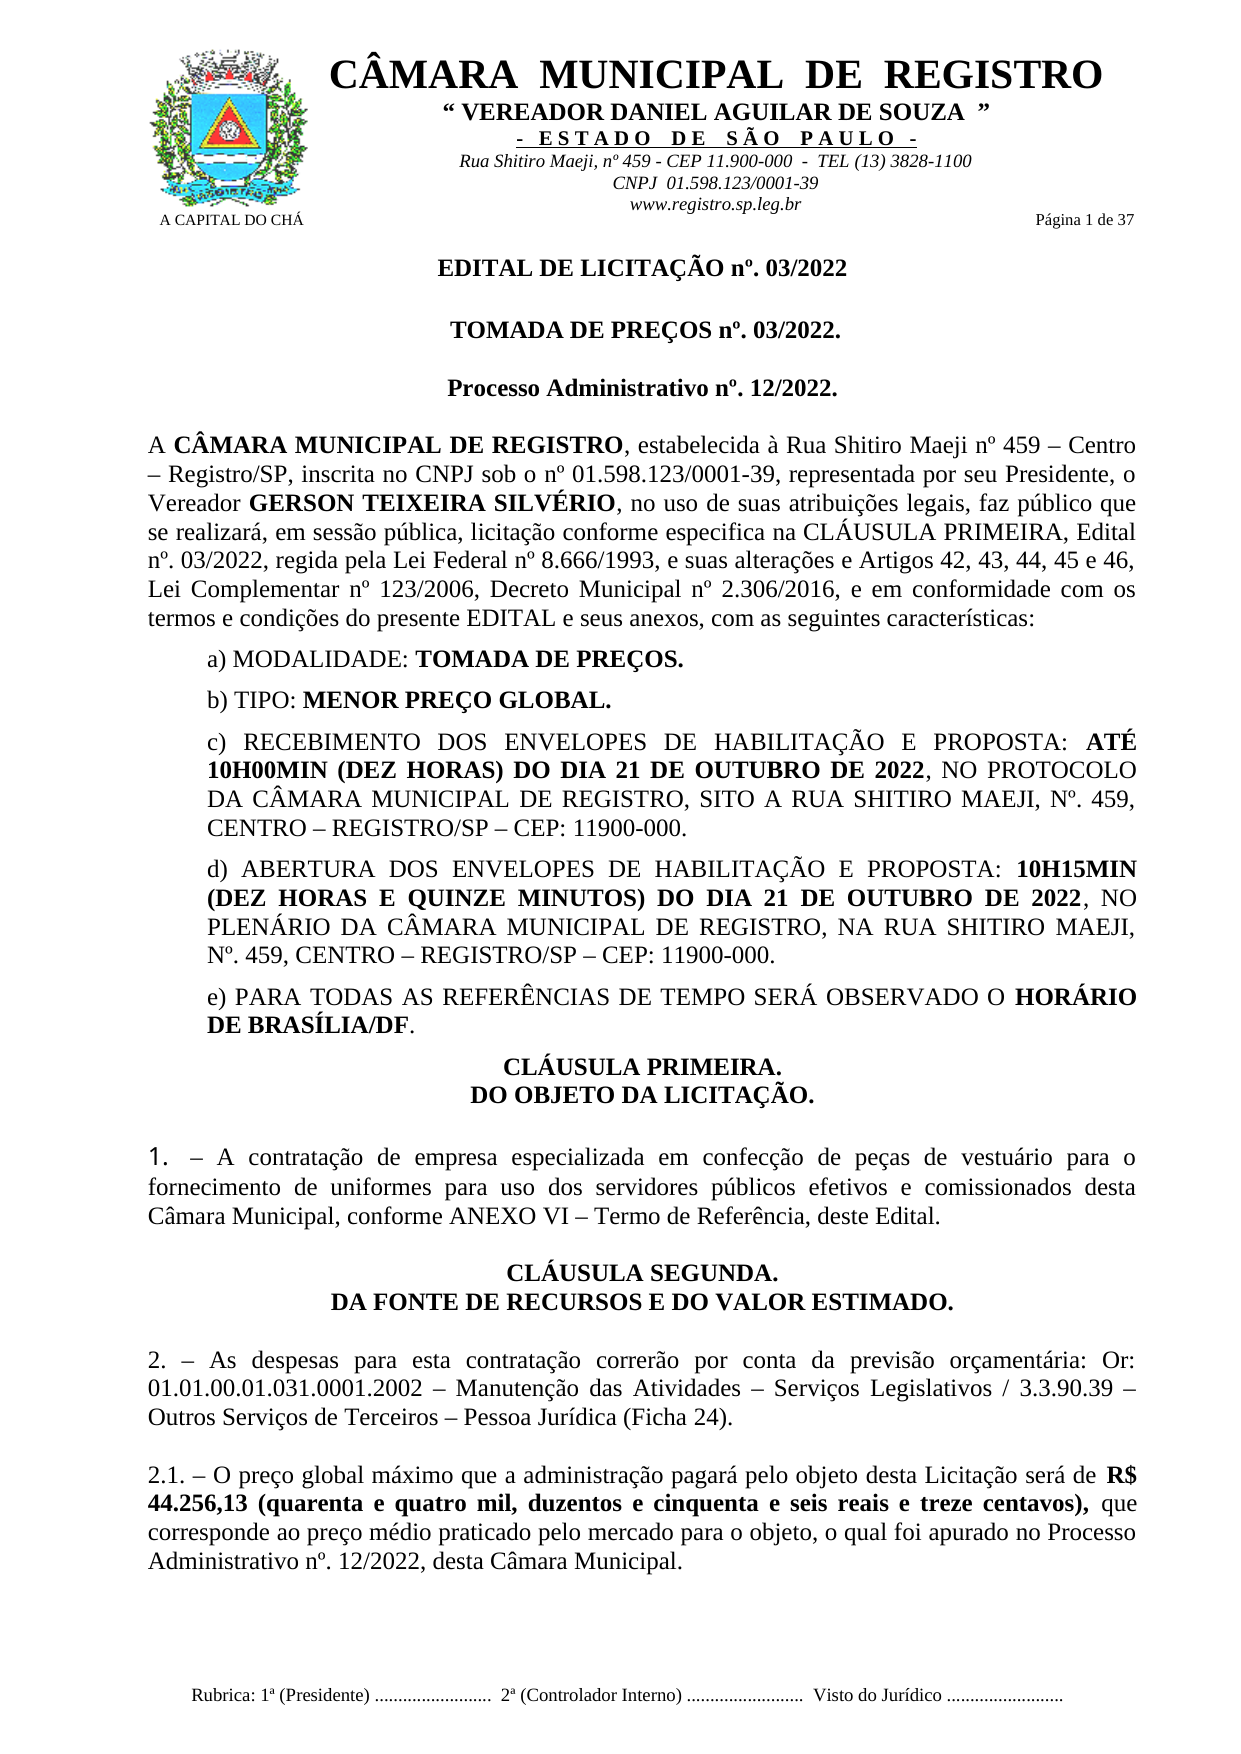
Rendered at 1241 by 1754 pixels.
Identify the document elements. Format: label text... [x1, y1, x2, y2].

text 2. – As despesas para esta contratação correrão por conta da previsão orçamentária: Or: 01.01.00.01.031.0001.2002 – Manutenção das Atividades – Serviços Legislativos / 3.3.90.39 – Outros Serviços de Terceiros – Pessoa Jurídica (Ficha 24). [148, 1345, 1137, 1431]
text Processo Administrativo nº. 12/2022. [148, 373, 1137, 402]
text EDITAL DE LICITAÇÃO nº. 03/2022 [148, 253, 1137, 282]
subtitle DO OBJETO DA LICITAÇÃO. [148, 1081, 1137, 1109]
text CLÁUSULA SEGUNDA. [148, 1258, 1137, 1287]
text DA FONTE DE RECURSOS E DO VALOR ESTIMADO. [148, 1287, 1137, 1316]
text 2.1. – O preço global máximo que a administração pagará pelo objeto desta Licitação será de R$ 44.256,13 (quarenta e quatro mil, duzentos e cinquenta e seis reais e treze centavos), que corresponde ao preço médio praticado pelo mercado para o objeto, o qual foi apurado no Processo Administrativo nº. 12/2022, desta Câmara Municipal. [148, 1460, 1137, 1575]
text CLÁUSULA PRIMEIRA. [148, 1052, 1137, 1081]
list – A contratação de empresa especializada em confecção de peças de vestuário para o fornecimento de uniformes para uso dos servidores públicos efetivos e comissionados desta Câmara Municipal, conforme ANEXO VI – Termo de Referência, deste Edital. [148, 1138, 1137, 1230]
text b) TIPO: Menor Preço GLOBAL. [207, 686, 1137, 714]
text A CÂMARA MUNICIPAL DE REGISTRO, estabelecida à Rua Shitiro Maeji nº 459 – Centro – Registro/SP, inscrita no CNPJ sob o nº 01.598.123/0001-39, representada por seu Presidente, o Vereador GERSON TEIXEIRA SILVÉRIO, no uso de suas atribuições legais, faz público que se realizará, em sessão pública, licitação conforme especifica na CLÁUSULA PRIMEIRA, Edital nº. 03/2022, regida pela Lei Federal nº 8.666/1993, e suas alterações e Artigos 42, 43, 44, 45 e 46, Lei Complementar nº 123/2006, Decreto Municipal nº 2.306/2016, e em conformidade com os termos e condições do presente EDITAL e seus anexos, com as seguintes características: [148, 431, 1137, 632]
text c) RECEBIMENTO DOS ENVELOPES DE HABILITAÇÃO E PROPOSTA: ATÉ 10H00MIN (DEZ HORAS) DO DIA 21 DE OUTUBRO DE 2022, NO PROTOCOLO DA CÂMARA MUNICIPAL DE REGISTRO, SITO A RUA SHITIRO MAEJI, Nº. 459, CENTRO – REGISTRO/SP – CEP: 11900-000. [207, 727, 1137, 842]
text e) PARA TODAS AS REFERÊNCIAS DE TEMPO SERÁ OBSERVADO O HORÁRIO DE BRASÍLIA/DF. [207, 982, 1137, 1039]
text a) MODALIDADE: TOMADA DE PREÇOS. [207, 644, 1137, 673]
text TOMADA DE PREÇOS nº. 03/2022. [148, 316, 1137, 344]
text d) ABERTURA DOS ENVELOPES DE HABILITAÇÃO E PROPOSTA: 10H15MIN (DEZ HORAS E QUINZE MINUTOS) DO DIA 21 DE OUTUBRO DE 2022, NO PLENÁRIO DA CÂMARA MUNICIPAL DE REGISTRO, NA RUA SHITIRO MAEJI, Nº. 459, CENTRO – REGISTRO/SP – CEP: 11900-000. [207, 854, 1137, 969]
